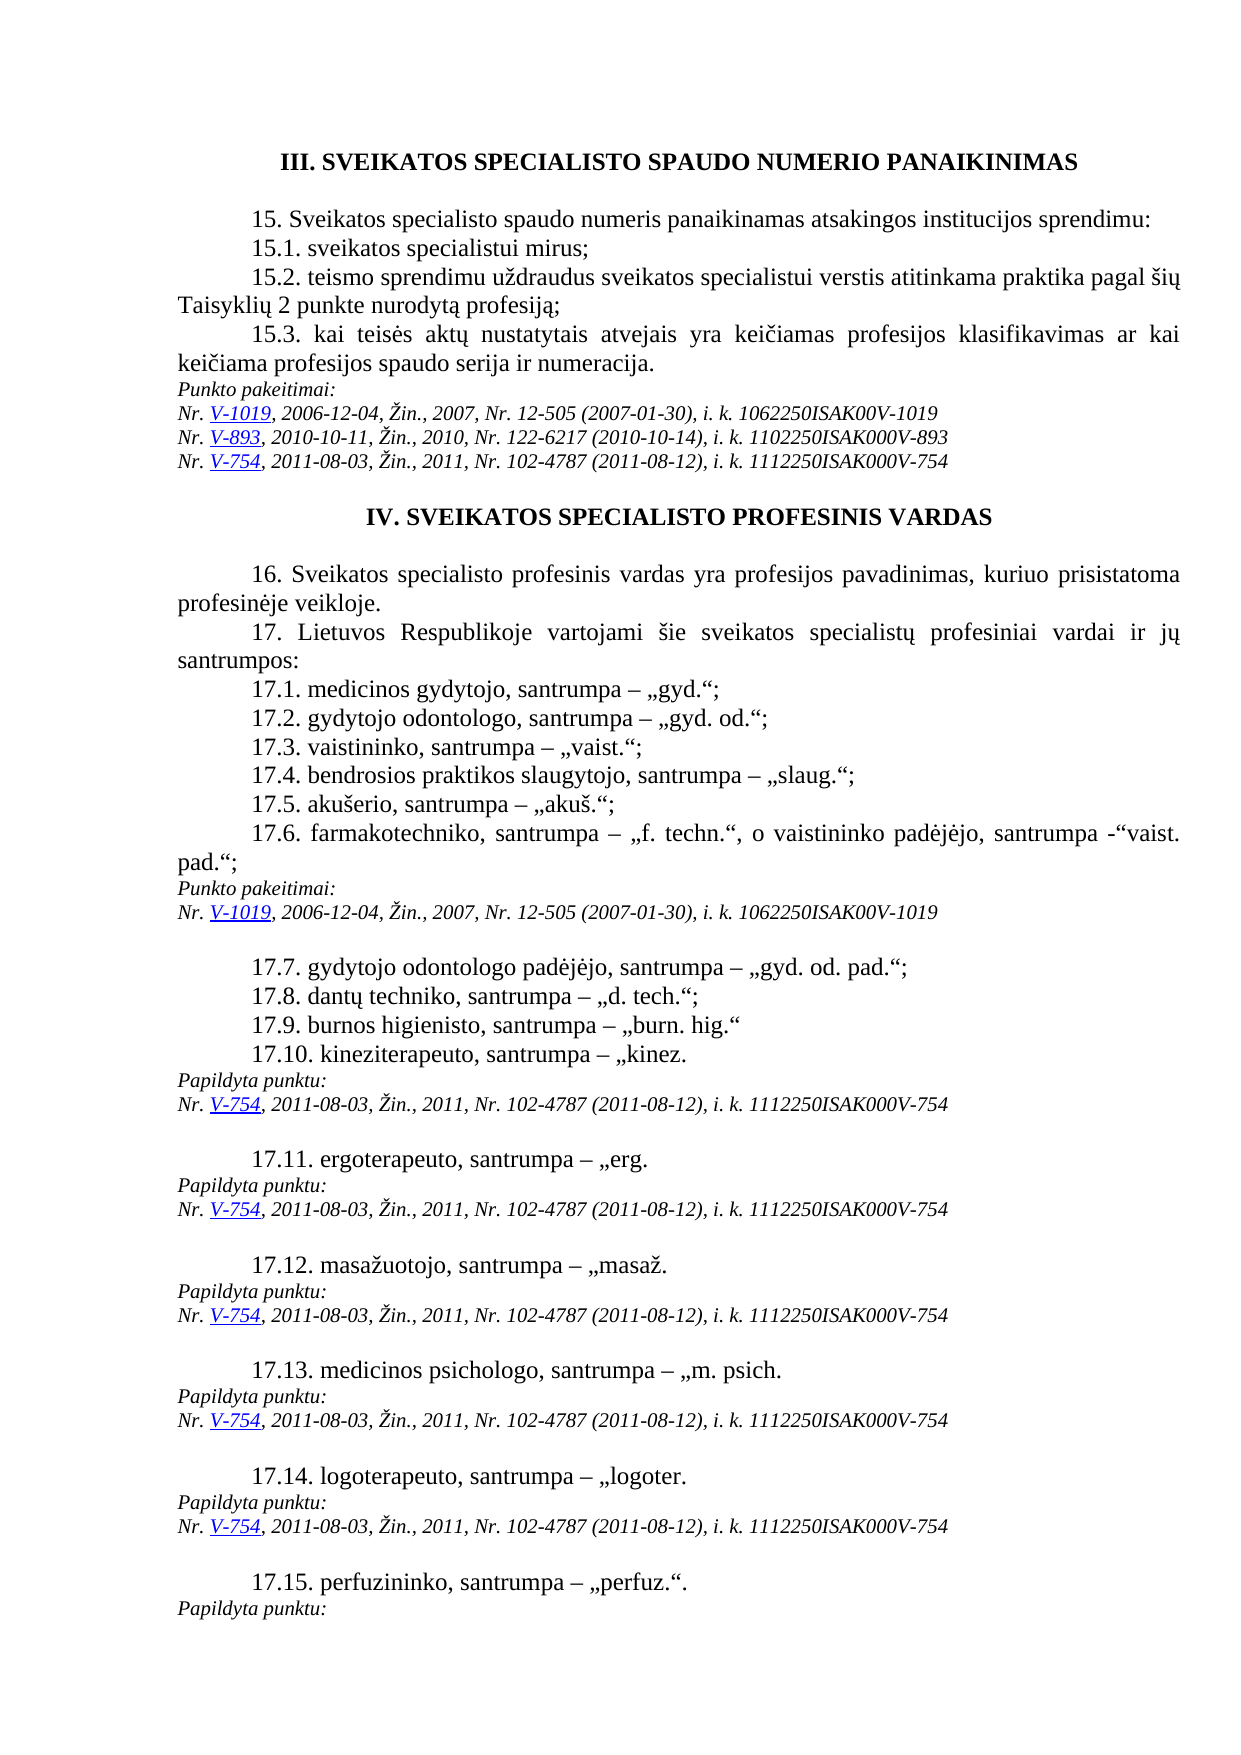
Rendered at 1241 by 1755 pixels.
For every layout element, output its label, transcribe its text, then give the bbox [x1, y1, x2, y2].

text Nr. V-754, 2011-08-03, Žin., 2011, Nr. 102-4787 (2011-08-12), i. k. 1112250ISAK000V-754 [177, 1197, 1181, 1221]
text 17.10. kineziterapeuto, santrumpa – „kinez. [177, 1039, 1181, 1067]
text Papildyta punktu: [177, 1279, 1181, 1303]
text 17.15. perfuzininko, santrumpa – „perfuz.“. [177, 1567, 1181, 1596]
text 17.11. ergoterapeuto, santrumpa – „erg. [177, 1144, 1181, 1173]
text Nr. V-1019, 2006-12-04, Žin., 2007, Nr. 12-505 (2007-01-30), i. k. 1062250ISAK00V-1019 [177, 900, 1181, 924]
text 15.2. teismo sprendimu uždraudus sveikatos specialistui verstis atitinkama praktika pagal šių Taisyklių 2 punkte nurodytą profesiją; [177, 262, 1181, 319]
text 17.13. medicinos psichologo, santrumpa – „m. psich. [177, 1356, 1181, 1384]
text Nr. V-754, 2011-08-03, Žin., 2011, Nr. 102-4787 (2011-08-12), i. k. 1112250ISAK000V-754 [177, 449, 1181, 473]
text 17.14. logoterapeuto, santrumpa – „logoter. [177, 1461, 1181, 1490]
text Nr. V-893, 2010-10-11, Žin., 2010, Nr. 122-6217 (2010-10-14), i. k. 1102250ISAK000V-893 [177, 425, 1181, 449]
text 17.6. farmakotechniko, santrumpa – „f. techn.“, o vaistininko padėjėjo, santrumpa -“vaist. pad.“; [177, 818, 1181, 876]
text 16. Sveikatos specialisto profesinis vardas yra profesijos pavadinimas, kuriuo prisistatoma profesinėje veikloje. [177, 559, 1181, 617]
text IV. SVEIKATOS SPECIALISTO PROFESINIS VARDAS [177, 502, 1181, 531]
text Nr. V-754, 2011-08-03, Žin., 2011, Nr. 102-4787 (2011-08-12), i. k. 1112250ISAK000V-754 [177, 1408, 1181, 1432]
text Punkto pakeitimai: [177, 876, 1181, 900]
text Nr. V-754, 2011-08-03, Žin., 2011, Nr. 102-4787 (2011-08-12), i. k. 1112250ISAK000V-754 [177, 1303, 1181, 1327]
text Nr. V-754, 2011-08-03, Žin., 2011, Nr. 102-4787 (2011-08-12), i. k. 1112250ISAK000V-754 [177, 1092, 1181, 1116]
text 17.2. gydytojo odontologo, santrumpa – „gyd. od.“; [177, 703, 1181, 732]
text 17.12. masažuotojo, santrumpa – „masaž. [177, 1250, 1181, 1279]
text 15. Sveikatos specialisto spaudo numeris panaikinamas atsakingos institucijos sprendimu: [177, 204, 1181, 233]
text Papildyta punktu: [177, 1490, 1181, 1514]
text 17.4. bendrosios praktikos slaugytojo, santrumpa – „slaug.“; [177, 761, 1181, 789]
text III. SVEIKATOS SPECIALISTO SPAUDO NUMERIO PANAIKINIMAS [177, 147, 1181, 176]
text Punkto pakeitimai: [177, 377, 1181, 401]
text 17.7. gydytojo odontologo padėjėjo, santrumpa – „gyd. od. pad.“; [177, 952, 1181, 981]
text Papildyta punktu: [177, 1173, 1181, 1197]
text Papildyta punktu: [177, 1384, 1181, 1408]
text 17.5. akušerio, santrumpa – „akuš.“; [177, 789, 1181, 818]
text Papildyta punktu: [177, 1067, 1181, 1092]
text 17.9. burnos higienisto, santrumpa – „burn. hig.“ [177, 1010, 1181, 1039]
text Nr. V-754, 2011-08-03, Žin., 2011, Nr. 102-4787 (2011-08-12), i. k. 1112250ISAK000V-754 [177, 1514, 1181, 1538]
text 17. Lietuvos Respublikoje vartojami šie sveikatos specialistų profesiniai vardai ir jų santrumpos: [177, 617, 1181, 674]
text 15.3. kai teisės aktų nustatytais atvejais yra keičiamas profesijos klasifikavimas ar kai keičiama profesijos spaudo serija ir numeracija. [177, 319, 1181, 377]
text 15.1. sveikatos specialistui mirus; [177, 233, 1181, 262]
text 17.1. medicinos gydytojo, santrumpa – „gyd.“; [177, 674, 1181, 703]
text Papildyta punktu: [177, 1596, 1181, 1620]
text 17.3. vaistininko, santrumpa – „vaist.“; [177, 732, 1181, 761]
text 17.8. dantų techniko, santrumpa – „d. tech.“; [177, 981, 1181, 1010]
text Nr. V-1019, 2006-12-04, Žin., 2007, Nr. 12-505 (2007-01-30), i. k. 1062250ISAK00V-1019 [177, 401, 1181, 425]
